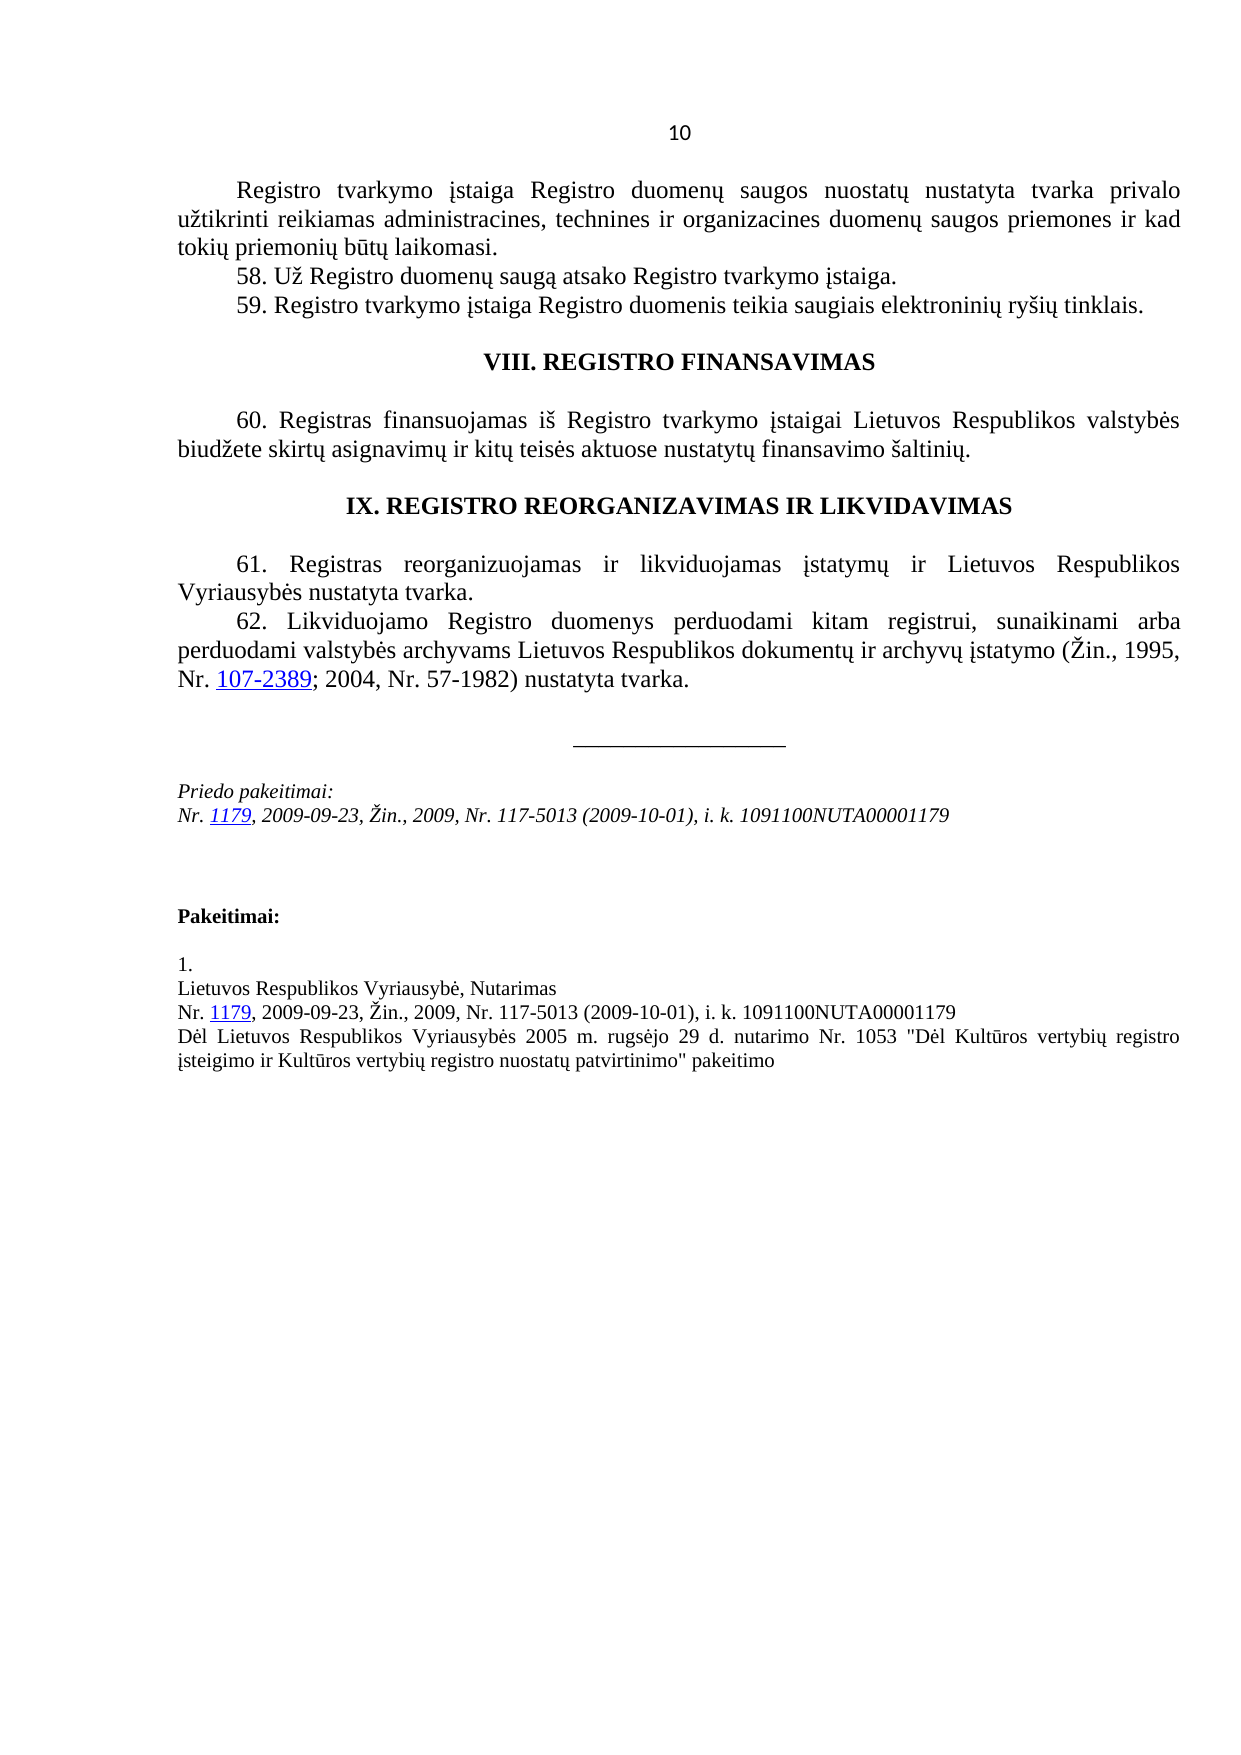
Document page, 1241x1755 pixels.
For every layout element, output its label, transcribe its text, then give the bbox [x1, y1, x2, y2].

text Nr. 1179, 2009-09-23, Žin., 2009, Nr. 117-5013 (2009-10-01), i. k. 1091100NUTA00001179 [177, 1000, 1181, 1024]
text 1. [177, 952, 1181, 976]
text 61. Registras reorganizuojamas ir likviduojamas įstatymų ir Lietuvos Respublikos Vyriausybės nustatyta tvarka. [177, 549, 1181, 606]
text 62. Likviduojamo Registro duomenys perduodami kitam registrui, sunaikinami arba perduodami valstybės archyvams Lietuvos Respublikos dokumentų ir archyvų įstatymo (Žin., 1995, Nr. 107-2389; 2004, Nr. 57-1982) nustatyta tvarka. [177, 606, 1181, 692]
text Lietuvos Respublikos Vyriausybė, Nutarimas [177, 976, 1181, 1000]
text 60. Registras finansuojamas iš Registro tvarkymo įstaigai Lietuvos Respublikos valstybės biudžete skirtų asignavimų ir kitų teisės aktuose nustatytų finansavimo šaltinių. [177, 405, 1181, 462]
text Nr. 1179, 2009-09-23, Žin., 2009, Nr. 117-5013 (2009-10-01), i. k. 1091100NUTA00001179 [177, 803, 1181, 827]
text Dėl Lietuvos Respublikos Vyriausybės 2005 m. rugsėjo 29 d. nutarimo Nr. 1053 "Dėl Kultūros vertybių registro įsteigimo ir Kultūros vertybių registro nuostatų patvirtinimo" pakeitimo [177, 1024, 1181, 1072]
text Pakeitimai: [177, 904, 1181, 928]
text IX. REGISTRO REORGANIZAVIMAS IR LIKVIDAVIMAS [177, 491, 1181, 520]
text VIII. REGISTRO FINANSAVIMAS [177, 347, 1181, 376]
text 58. Už Registro duomenų saugą atsako Registro tvarkymo įstaiga. [177, 261, 1181, 290]
text 59. Registro tvarkymo įstaiga Registro duomenis teikia saugiais elektroninių ryšių tinklais. [177, 290, 1181, 319]
text Registro tvarkymo įstaiga Registro duomenų saugos nuostatų nustatyta tvarka privalo užtikrinti reikiamas administracines, technines ir organizacines duomenų saugos priemones ir kad tokių priemonių būtų laikomasi. [177, 175, 1181, 261]
text _________________ [177, 721, 1181, 750]
text Priedo pakeitimai: [177, 779, 1181, 803]
